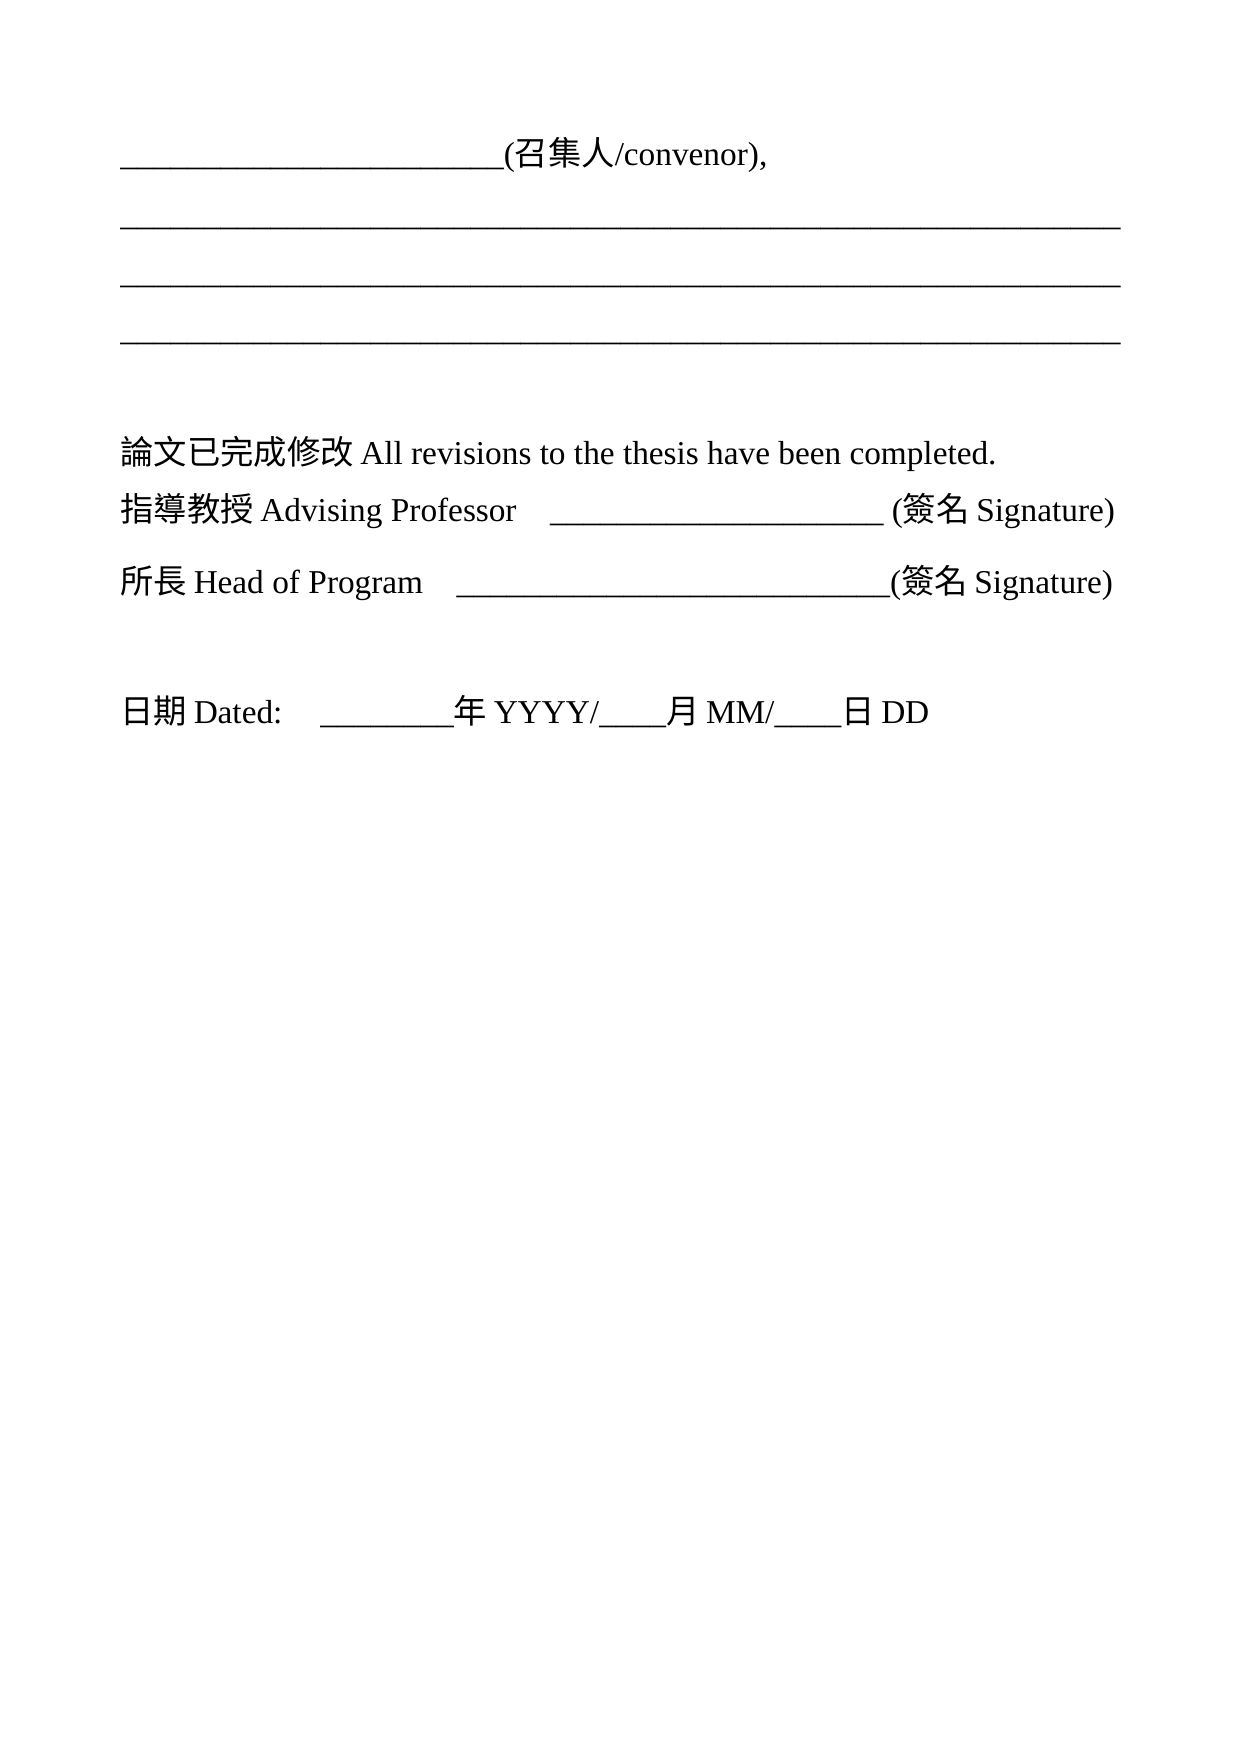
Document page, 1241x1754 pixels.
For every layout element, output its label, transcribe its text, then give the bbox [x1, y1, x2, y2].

text 指導教授Advising Professor ____________________ (簽名Signature) [120, 483, 1120, 531]
text ____________________________________________________________ [120, 287, 1120, 343]
text ____________________________________________________________ [120, 229, 1120, 286]
text _______________________(召集人/convenor), ____________________________________________________________ [120, 127, 1120, 228]
text 論文已完成修改All revisions to the thesis have been completed. [120, 435, 1120, 472]
text 所長Head of Program __________________________(簽名Signature) [120, 555, 1120, 603]
text 日期Dated: ________年YYYY/____月MM/____日DD [120, 685, 1120, 733]
